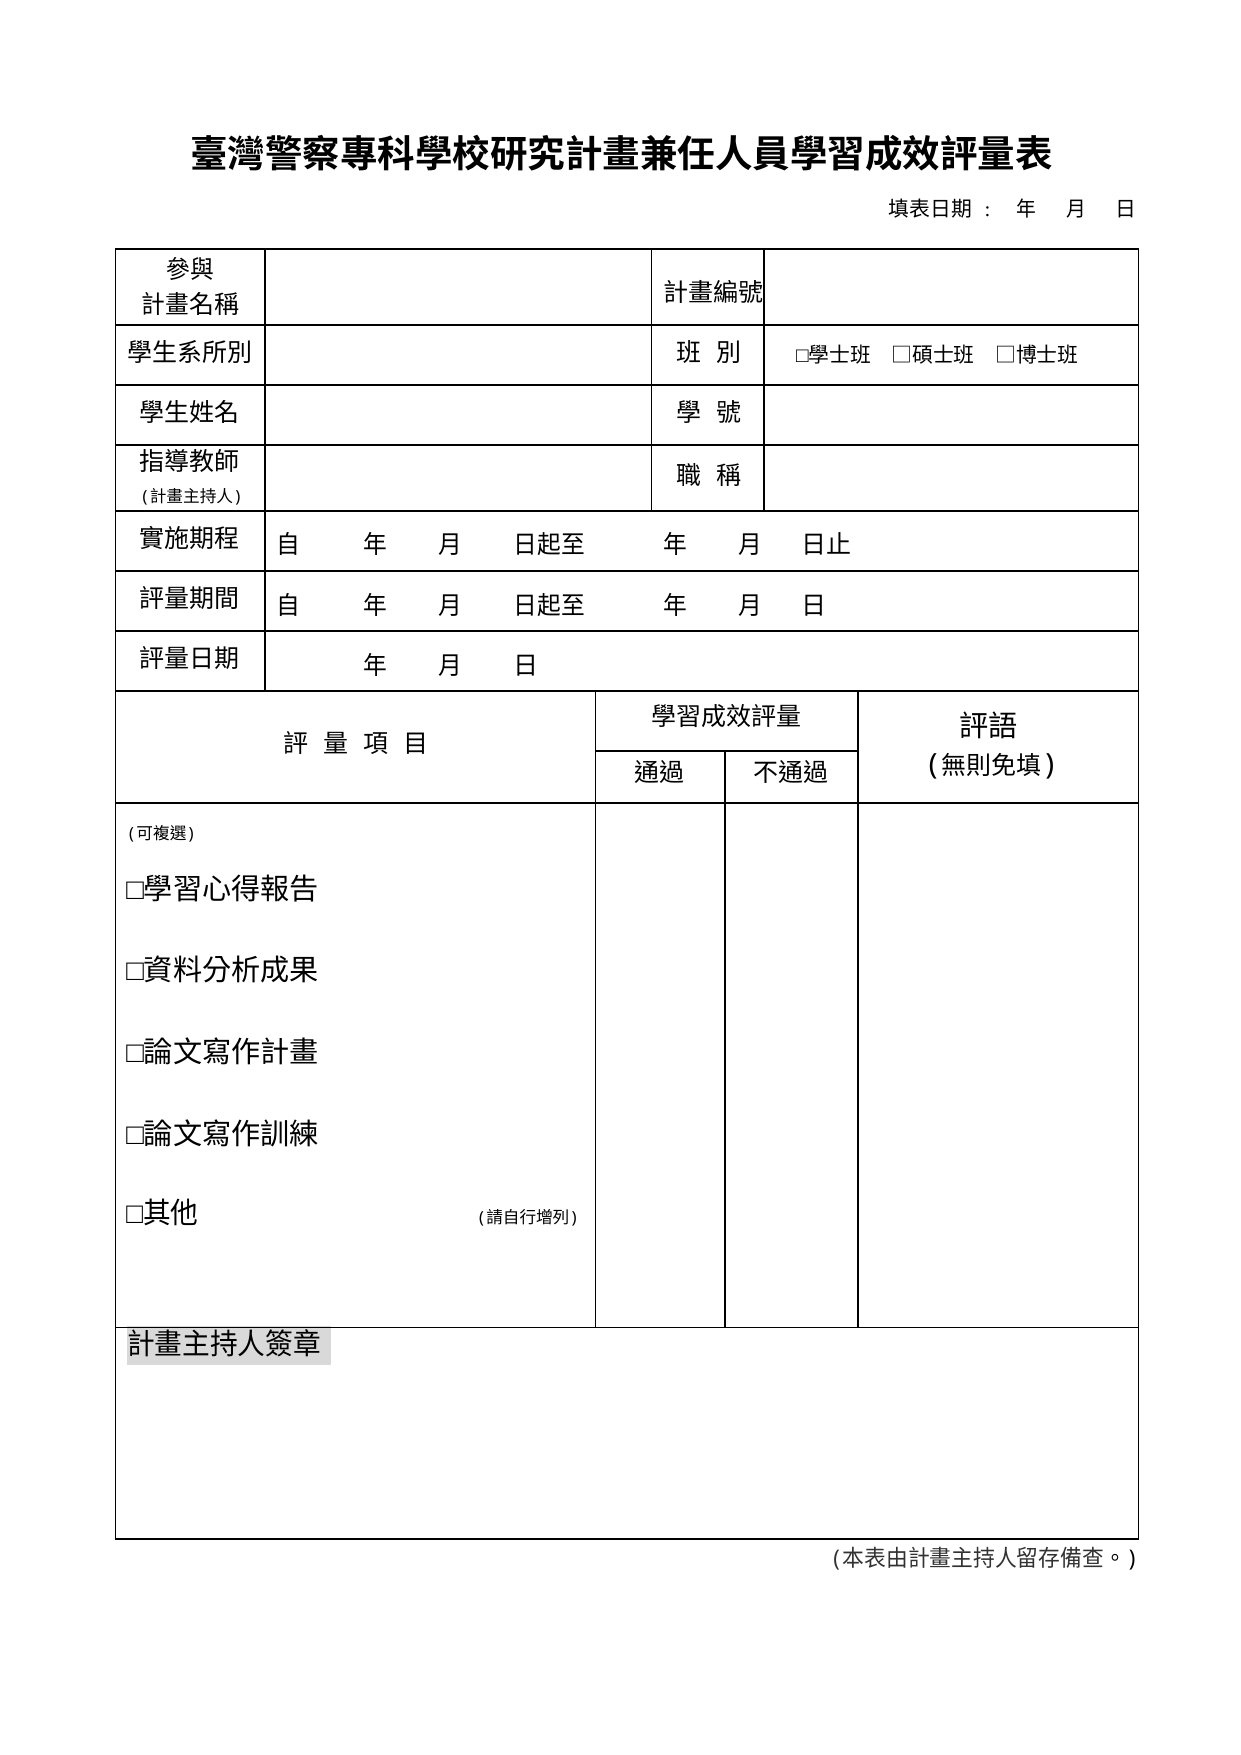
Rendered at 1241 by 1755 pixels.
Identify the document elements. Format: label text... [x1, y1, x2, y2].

table_cell [726, 804, 857, 1326]
table_header 參與 計畫名稱 [116, 250, 264, 324]
table_cell 不通過 [726, 752, 857, 802]
table_cell 通過 [596, 752, 724, 802]
table_cell [859, 804, 1138, 1326]
table_cell 自 年 月 日起至 年 月 日止 [266, 512, 1138, 570]
text 填表日期 : 年 月 日 [122, 192, 1138, 222]
table_cell [765, 446, 1138, 510]
table_cell 學 號 [652, 386, 763, 444]
table_cell □學士班 □碩士班 □博士班 [765, 326, 1138, 384]
table_cell [331, 1328, 1138, 1365]
table_cell [116, 1365, 1138, 1538]
table_cell 自 年 月 日起至 年 月 日 [266, 572, 1138, 630]
table_cell 指導教師 (計畫主持人) [116, 446, 264, 510]
table_cell [266, 326, 651, 384]
table_cell [266, 446, 651, 510]
table_header [765, 250, 1138, 324]
table_cell 評量日期 [116, 632, 264, 690]
table_cell 學習成效評量 [596, 692, 857, 750]
table_cell 評量期間 [116, 572, 264, 630]
table_cell 計畫主持人簽章 [127, 1328, 331, 1365]
table_header [266, 250, 651, 324]
table_header 計畫編號 [652, 250, 763, 324]
table_cell [116, 1328, 127, 1365]
table_cell [596, 804, 724, 1326]
text 臺灣警察專科學校研究計畫兼任人員學習成效評量表 [104, 124, 1138, 178]
table_cell 班 別 [652, 326, 763, 384]
table_cell 評 量 項 目 [116, 692, 595, 802]
table_cell [266, 386, 651, 444]
table_cell 學生系所別 [116, 326, 264, 384]
table_cell 年 月 日 [266, 632, 1138, 690]
table_cell 實施期程 [116, 512, 264, 570]
table_cell [765, 386, 1138, 444]
table_cell (可複選) □學習心得報告 □資料分析成果 □論文寫作計畫 □論文寫作訓練 □其他 (請自行增列) [116, 804, 595, 1326]
table_cell 職 稱 [652, 446, 763, 510]
table_cell 評語 (無則免填) [859, 692, 1138, 802]
text (本表由計畫主持人留存備查。) [122, 1540, 1138, 1573]
table_cell 學生姓名 [116, 386, 264, 444]
